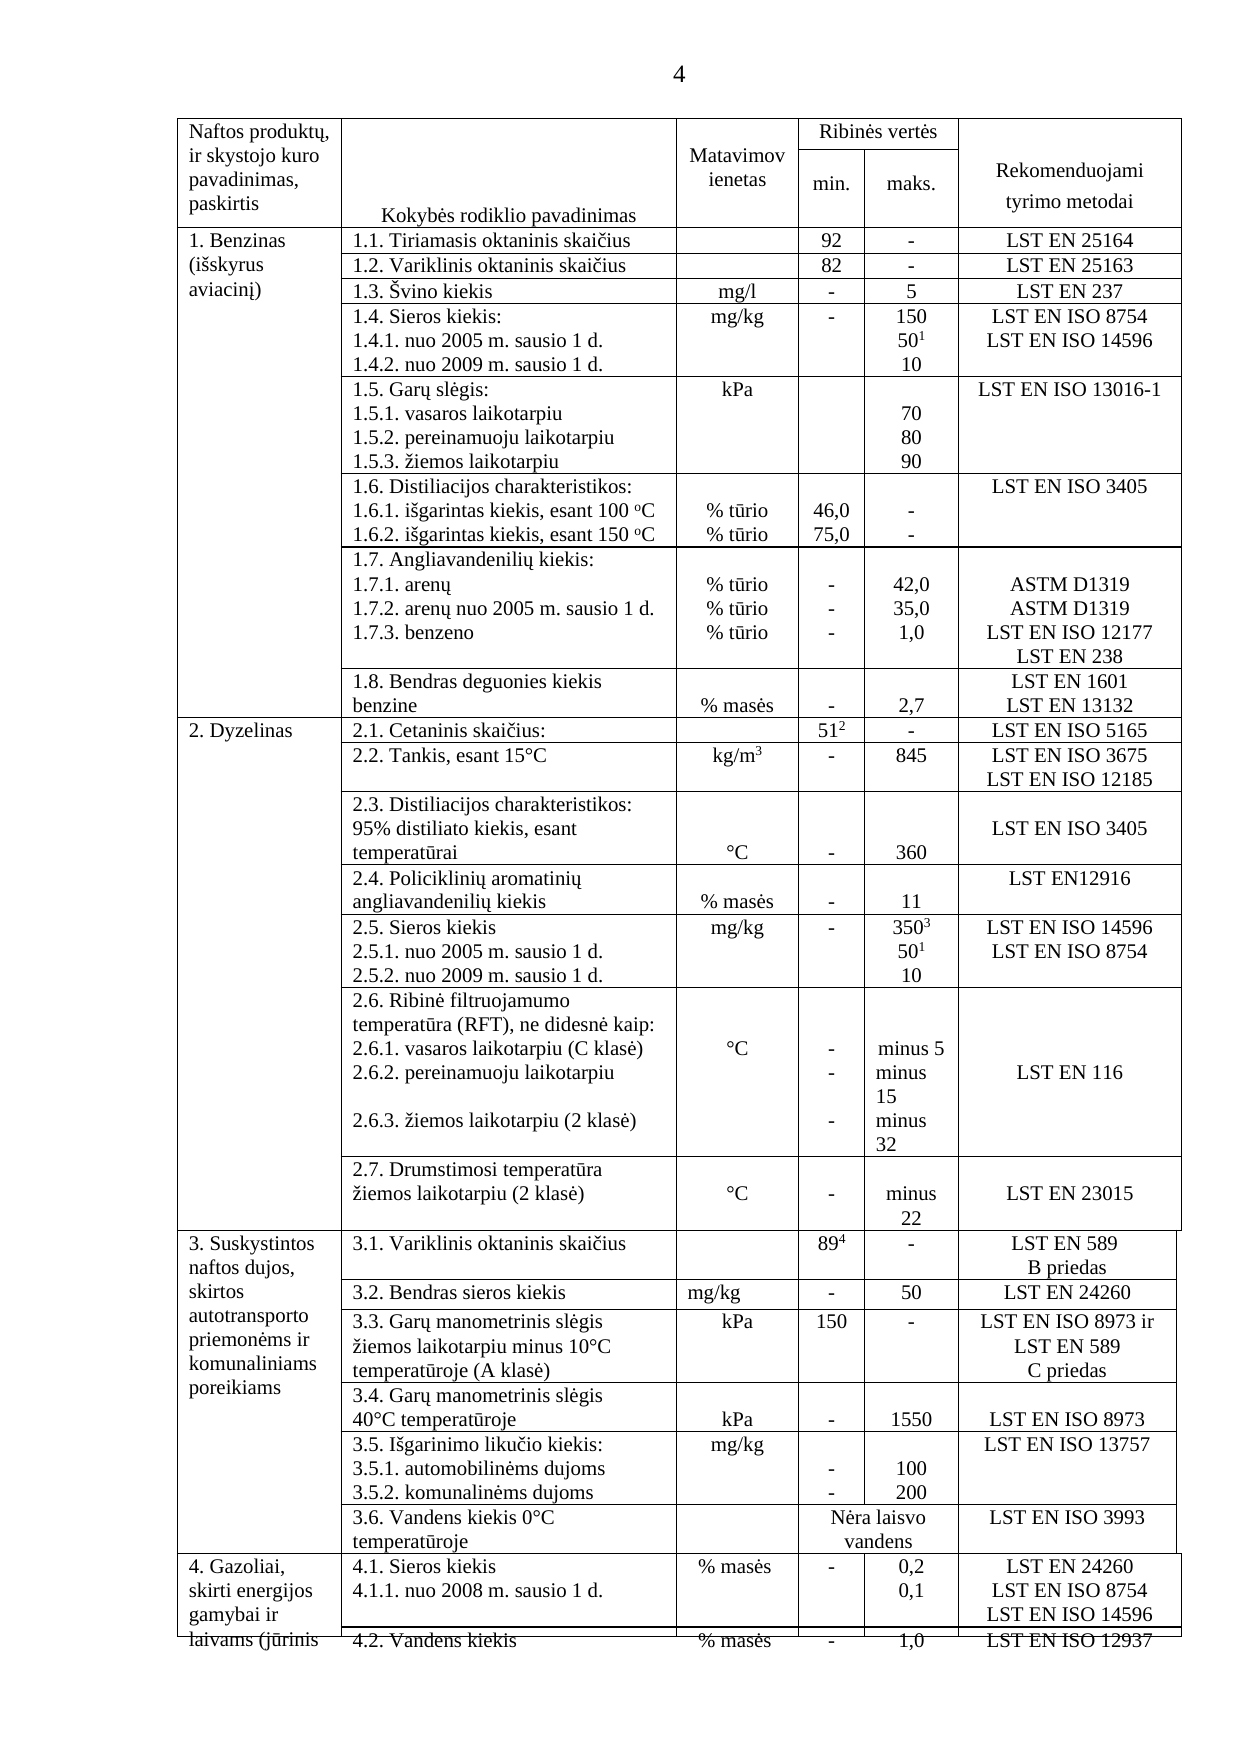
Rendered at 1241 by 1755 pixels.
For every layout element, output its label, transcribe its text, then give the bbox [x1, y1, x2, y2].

table_cell maks. [865, 150, 958, 227]
table_cell °C [677, 792, 798, 864]
table_cell 46,0 75,0 [799, 474, 864, 546]
table_cell 1.7. Angliavandenilių kiekis: 1.7.1. arenų 1.7.2. arenų nuo 2005 m. sausio 1 d. 1.7.3. benzeno [342, 548, 676, 668]
table_cell Nėra laisvo vandens [799, 1505, 958, 1553]
table_cell 3503 501 10 [865, 915, 958, 987]
table_cell LST EN ISO 3993 [959, 1505, 1176, 1553]
table_cell 1.4. Sieros kiekis: 1.4.1. nuo 2005 m. sausio 1 d. 1.4.2. nuo 2009 m. sausio 1 d. [342, 304, 676, 376]
table_cell [677, 718, 798, 742]
table_cell 1.5. Garų slėgis: 1.5.1. vasaros laikotarpiu 1.5.2. pereinamuoju laikotarpiu 1.5.3. žiemos laikotarpiu [342, 377, 676, 473]
table_cell - [865, 1231, 958, 1279]
table_cell LST EN ISO 8754 LST EN ISO 14596 [959, 304, 1181, 376]
table_cell 1.3. Švino kiekis [342, 279, 676, 303]
table_cell ASTM D1319 ASTM D1319 LST EN ISO 12177 LST EN 238 [959, 548, 1181, 668]
table_cell 360 [865, 792, 958, 864]
table_cell kPa [677, 377, 798, 473]
table_cell 92 [799, 228, 864, 252]
table_cell 845 [865, 743, 958, 791]
table_cell 82 [799, 254, 864, 277]
table_cell LST EN 589 B priedas [959, 1231, 1176, 1279]
table_cell - [799, 1157, 864, 1229]
table_cell [677, 1231, 798, 1279]
table_cell 4. Gazoliai, skirti energijos gamybai ir laivams (jūrinis gazolis) [178, 1554, 341, 1636]
table_cell - - [799, 1432, 864, 1504]
table_cell 2.2. Tankis, esant 15°C [342, 743, 676, 791]
table_cell [1177, 1431, 1181, 1504]
table_header Kokybės rodiklio pavadinimas [342, 119, 676, 227]
table_cell 1. Benzinas (išskyrus aviacinį) [178, 228, 341, 717]
table_cell 2,7 [865, 669, 958, 717]
table_header Matavimovienetas [677, 119, 798, 227]
table_cell LST EN 25163 [959, 254, 1181, 277]
table_cell - [799, 743, 864, 791]
table_cell LST EN ISO 14596 LST EN ISO 8754 [959, 915, 1181, 987]
table_cell °C [677, 1157, 798, 1229]
table_cell kPa [677, 1383, 798, 1431]
table_cell - [865, 254, 958, 277]
table_cell LST EN12916 [959, 865, 1181, 913]
table_cell [1177, 1382, 1181, 1431]
table_cell 2.1. Cetaninis skaičius: [342, 718, 676, 742]
table_cell 2.5. Sieros kiekis 2.5.1. nuo 2005 m. sausio 1 d. 2.5.2. nuo 2009 m. sausio 1 d. [342, 915, 676, 987]
table_cell LST EN 25164 [959, 228, 1181, 252]
table_cell LST EN ISO 5165 [959, 718, 1181, 742]
table_cell 150 [799, 1310, 864, 1382]
table_cell minus 22 [865, 1157, 958, 1229]
table_cell 1.2. Variklinis oktaninis skaičius [342, 254, 676, 277]
table_cell [1177, 1279, 1181, 1308]
table_cell - [799, 915, 864, 987]
table_cell min. [799, 150, 864, 227]
table_cell 1,0 [865, 1628, 958, 1636]
table_cell 1.8. Bendras deguonies kiekis benzine [342, 669, 676, 717]
table_cell LST EN ISO 3675 LST EN ISO 12185 [959, 743, 1181, 791]
table_cell 1.6. Distiliacijos charakteristikos: 1.6.1. išgarintas kiekis, esant 100 oC 1.6.2. išgarintas kiekis, esant 150 oC [342, 474, 676, 546]
table_cell mg/kg [677, 915, 798, 987]
table_cell LST EN 23015 [959, 1157, 1181, 1229]
table_cell [1177, 1309, 1181, 1382]
table_cell 2.6. Ribinė filtruojamumo temperatūra (RFT), ne didesnė kaip: 2.6.1. vasaros laikotarpiu (C klasė) 2.6.2. pereinamuoju laikotarpiu 2.6.3. žiemos laikotarpiu (2 klasė) [342, 988, 676, 1156]
table_cell 3. Suskystintos naftos dujos, skirtos autotransporto priemonėms ir komunaliniams poreikiams [178, 1231, 341, 1553]
table_cell LST EN ISO 8973 ir LST EN 589 C priedas [959, 1310, 1176, 1382]
table_cell 3.5. Išgarinimo likučio kiekis: 3.5.1. automobilinėms dujoms 3.5.2. komunalinėms dujoms [342, 1432, 676, 1504]
table_cell LST EN 1601 LST EN 13132 [959, 669, 1181, 717]
table_cell 0,2 0,1 [865, 1554, 958, 1626]
table_cell 3.6. Vandens kiekis 0°C temperatūroje [342, 1505, 676, 1553]
table_cell 2. Dyzelinas [178, 718, 341, 1229]
table_cell % masės [677, 669, 798, 717]
table_cell - [799, 669, 864, 717]
table_cell mg/kg [677, 1432, 798, 1504]
table_cell kg/m3 [677, 743, 798, 791]
table_cell 3.2. Bendras sieros kiekis [342, 1280, 676, 1308]
table_cell LST EN ISO 3405 [959, 792, 1181, 864]
table_cell - [799, 1628, 864, 1636]
table_cell - [799, 1554, 864, 1626]
table_cell 11 [865, 865, 958, 913]
table_cell 70 80 90 [865, 377, 958, 473]
table_cell 512 [799, 718, 864, 742]
table_cell 4.1. Sieros kiekis 4.1.1. nuo 2008 m. sausio 1 d. [342, 1554, 676, 1626]
table_cell mg/l [677, 279, 798, 303]
table_cell 5 [865, 279, 958, 303]
table_header Rekomenduojami tyrimo metodai [959, 119, 1181, 227]
table_cell [1177, 1231, 1181, 1279]
table_cell % masės [677, 1554, 798, 1626]
table_cell - - - [799, 988, 864, 1156]
table_cell [1177, 1504, 1181, 1553]
table_cell °C [677, 988, 798, 1156]
table_cell [677, 254, 798, 277]
table_cell 2.4. Policiklinių aromatinių angliavandenilių kiekis [342, 865, 676, 913]
table_cell - [799, 1280, 864, 1308]
table_cell 2.3. Distiliacijos charakteristikos: 95% distiliato kiekis, esant temperatūrai [342, 792, 676, 864]
table_cell 1.1. Tiriamasis oktaninis skaičius [342, 228, 676, 252]
table_cell minus 5 minus 15 minus 32 [865, 988, 958, 1156]
table_cell 3.3. Garų manometrinis slėgis žiemos laikotarpiu minus 10°C temperatūroje (A klasė) [342, 1310, 676, 1382]
table_cell - - - [799, 548, 864, 668]
table_cell LST EN ISO 13757 [959, 1432, 1176, 1504]
table_cell 42,0 35,0 1,0 [865, 548, 958, 668]
table_cell 1550 [865, 1383, 958, 1431]
table_cell mg/kg [677, 304, 798, 376]
table_cell % masės [677, 865, 798, 913]
table_cell - [799, 865, 864, 913]
table_cell LST EN ISO 8973 [959, 1383, 1176, 1431]
table_cell 100 200 [865, 1432, 958, 1504]
table_cell - - [865, 474, 958, 546]
table_cell - [799, 279, 864, 303]
table_cell 2.7. Drumstimosi temperatūra žiemos laikotarpiu (2 klasė) [342, 1157, 676, 1229]
table_cell % tūrio % tūrio [677, 474, 798, 546]
table_cell % tūrio % tūrio % tūrio [677, 548, 798, 668]
table_cell LST EN ISO 13016-1 [959, 377, 1181, 473]
table_cell 50 [865, 1280, 958, 1308]
table_cell - [799, 1383, 864, 1431]
table_cell - [865, 1310, 958, 1382]
table_cell [677, 1505, 798, 1553]
table_cell kPa [677, 1310, 798, 1382]
table_cell % masės [677, 1628, 798, 1636]
table_cell 150 501 10 [865, 304, 958, 376]
table_cell 894 [799, 1231, 864, 1279]
table_cell - [799, 304, 864, 376]
table_cell LST EN ISO 3405 [959, 474, 1181, 546]
table_cell [799, 377, 864, 473]
table_cell - [865, 228, 958, 252]
table_cell LST EN ISO 12937 [959, 1628, 1181, 1636]
table_cell 3.4. Garų manometrinis slėgis 40°C temperatūroje [342, 1383, 676, 1431]
table_cell LST EN 237 [959, 279, 1181, 303]
table_cell 3.1. Variklinis oktaninis skaičius [342, 1231, 676, 1279]
table_cell LST EN 24260 [959, 1280, 1176, 1308]
table_cell [677, 228, 798, 252]
table_cell mg/kg [677, 1280, 798, 1308]
table_cell - [799, 792, 864, 864]
table_header Ribinės vertės [799, 119, 958, 149]
table_cell 4.2. Vandens kiekis [342, 1628, 676, 1636]
table_cell - [865, 718, 958, 742]
table_cell LST EN 116 [959, 988, 1181, 1156]
table_cell LST EN 24260 LST EN ISO 8754 LST EN ISO 14596 [959, 1554, 1181, 1626]
table_header Naftos produktų, ir skystojo kuro pavadinimas, paskirtis [178, 119, 341, 227]
